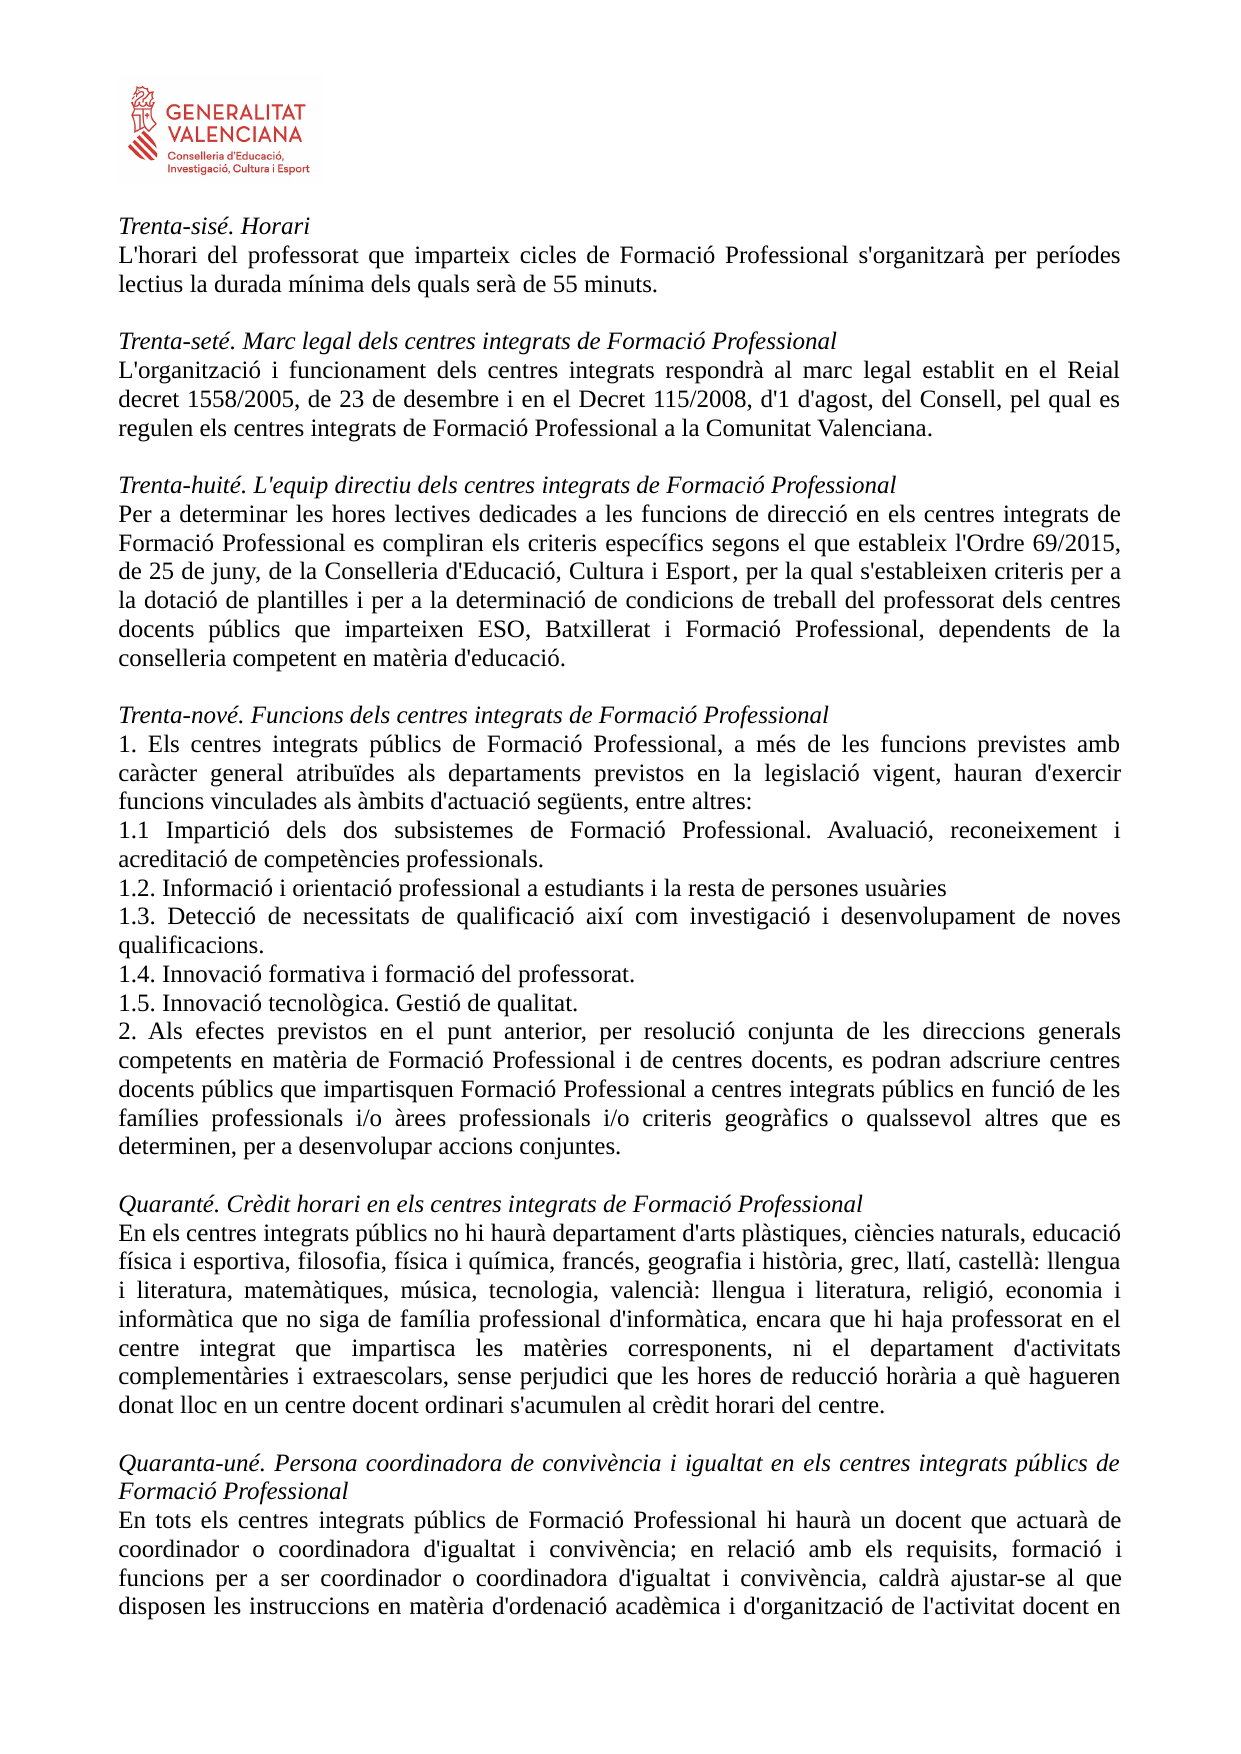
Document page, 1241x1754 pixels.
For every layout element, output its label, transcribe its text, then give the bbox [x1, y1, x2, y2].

text 1.4. Innovació formativa i formació del professorat. [118, 959, 1122, 988]
text L'horari del professorat que imparteix cicles de Formació Professional s'organitzarà per períodes lectius la durada mínima dels quals serà de 55 minuts. [118, 240, 1122, 298]
text 1.1 Impartició dels dos subsistemes de Formació Professional. Avaluació, reconeixement i acreditació de competències professionals. [118, 815, 1122, 873]
text Quaranté. Crèdit horari en els centres integrats de Formació Professional [118, 1189, 1122, 1218]
text Per a determinar les hores lectives dedicades a les funcions de direcció en els centres integrats de Formació Professional es compliran els criteris específics segons el que estableix l'Ordre 69/2015, de 25 de juny, de la Conselleria d'Educació, Cultura i Esport, per la qual s'estableixen criteris per a la dotació de plantilles i per a la determinació de condicions de treball del professorat dels centres docents públics que imparteixen ESO, Batxillerat i Formació Professional, dependents de la conselleria competent en matèria d'educació. [118, 499, 1122, 671]
text 1.3. Detecció de necessitats de qualificació així com investigació i desenvolupament de noves qualificacions. [118, 901, 1122, 959]
text 1.5. Innovació tecnològica. Gestió de qualitat. [118, 988, 1122, 1016]
text 1. Els centres integrats públics de Formació Professional, a més de les funcions previstes amb caràcter general atribuïdes als departaments previstos en la legislació vigent, hauran d'exercir funcions vinculades als àmbits d'actuació següents, entre altres: [118, 729, 1122, 815]
text Trenta-seté. Marc legal dels centres integrats de Formació Professional [118, 326, 1122, 355]
text 1.2. Informació i orientació professional a estudiants i la resta de persones usuàries [118, 873, 1122, 901]
text Quaranta-uné. Persona coordinadora de convivència i igualtat en els centres integrats públics de Formació Professional [118, 1448, 1122, 1505]
text Trenta-sisé. Horari [118, 211, 1122, 240]
text Trenta-nové. Funcions dels centres integrats de Formació Professional [118, 700, 1122, 729]
text 2. Als efectes previstos en el punt anterior, per resolució conjunta de les direccions generals competents en matèria de Formació Professional i de centres docents, es podran adscriure centres docents públics que impartisquen Formació Professional a centres integrats públics en funció de les famílies professionals i/o àrees professionals i/o criteris geogràfics o qualssevol altres que es determinen, per a desenvolupar accions conjuntes. [118, 1016, 1122, 1160]
text Trenta-huité. L'equip directiu dels centres integrats de Formació Professional [118, 470, 1122, 499]
text En tots els centres integrats públics de Formació Professional hi haurà un docent que actuarà de coordinador o coordinadora d'igualtat i convivència; en relació amb els requisits, formació i funcions per a ser coordinador o coordinadora d'igualtat i convivència, caldrà ajustar-se al que disposen les instruccions en matèria d'ordenació acadèmica i d'organització de l'activitat docent en [118, 1505, 1122, 1620]
picture [118, 75, 322, 185]
text L'organització i funcionament dels centres integrats respondrà al marc legal establit en el Reial decret 1558/2005, de 23 de desembre i en el Decret 115/2008, d'1 d'agost, del Consell, pel qual es regulen els centres integrats de Formació Professional a la Comunitat Valenciana. [118, 355, 1122, 441]
text En els centres integrats públics no hi haurà departament d'arts plàstiques, ciències naturals, educació física i esportiva, filosofia, física i química, francés, geografia i història, grec, llatí, castellà: llengua i literatura, matemàtiques, música, tecnologia, valencià: llengua i literatura, religió, economia i informàtica que no siga de família professional d'informàtica, encara que hi haja professorat en el centre integrat que impartisca les matèries corresponents, ni el departament d'activitats complementàries i extraescolars, sense perjudici que les hores de reducció horària a què hagueren donat lloc en un centre docent ordinari s'acumulen al crèdit horari del centre. [118, 1218, 1122, 1419]
